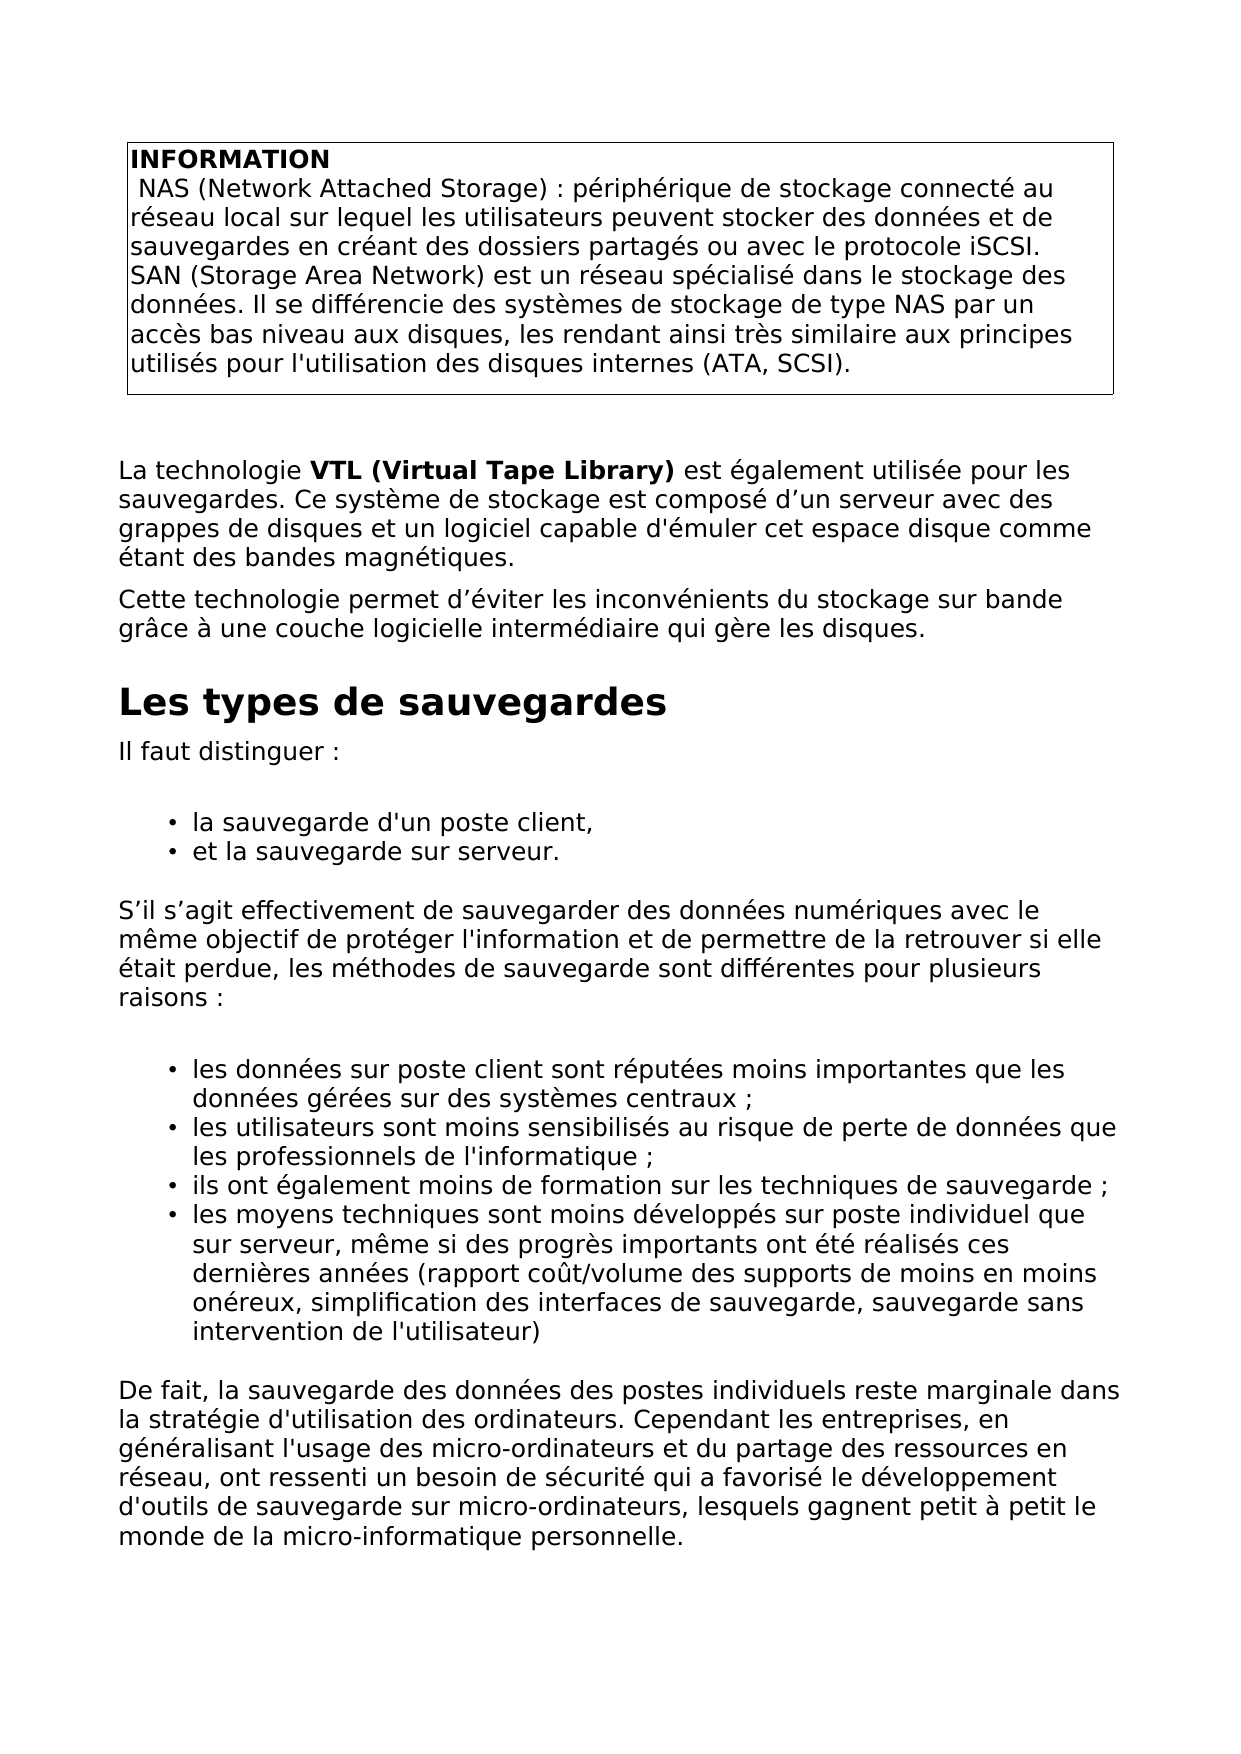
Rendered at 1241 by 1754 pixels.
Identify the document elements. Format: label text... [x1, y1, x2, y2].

text De fait, la sauvegarde des données des postes individuels reste marginale dans la stratégie d'utilisation des ordinateurs. Cependant les entreprises, en généralisant l'usage des micro-ordinateurs et du partage des ressources en réseau, ont ressenti un besoin de sécurité qui a favorisé le développement d'outils de sauvegarde sur micro-ordinateurs, lesquels gagnent petit à petit le monde de la micro-informatique personnelle. [118, 1376, 1122, 1551]
list les moyens techniques sont moins développés sur poste individuel que sur serveur, même si des progrès importants ont été réalisés ces dernières années (rapport coût/volume des supports de moins en moins onéreux, simplification des interfaces de sauvegarde, sauvegarde sans intervention de l'utilisateur) [177, 1201, 1122, 1346]
subtitle Les types de sauvegardes [118, 681, 1122, 725]
text S’il s’agit effectivement de sauvegarder des données numériques avec le même objectif de protéger l'information et de permettre de la retrouver si elle était perdue, les méthodes de sauvegarde sont différentes pour plusieurs raisons : [118, 896, 1122, 1013]
list les données sur poste client sont réputées moins importantes que les données gérées sur des systèmes centraux ; [177, 1055, 1122, 1113]
text Il faut distinguer : [118, 737, 1122, 766]
list les utilisateurs sont moins sensibilisés au risque de perte de données que les professionnels de l'informatique ; [177, 1113, 1122, 1171]
list ils ont également moins de formation sur les techniques de sauvegarde ; [177, 1171, 1122, 1201]
text La technologie VTL (Virtual Tape Library) est également utilisée pour les sauvegardes. Ce système de stockage est composé d’un serveur avec des grappes de disques et un logiciel capable d'émuler cet espace disque comme étant des bandes magnétiques. [118, 456, 1122, 573]
list la sauvegarde d'un poste client, [177, 808, 1122, 837]
list et la sauvegarde sur serveur. [177, 837, 1122, 867]
table_header INFORMATION NAS (Network Attached Storage) : périphérique de stockage connecté au réseau local sur lequel les utilisateurs peuvent stocker des données et de sauvegardes en créant des dossiers partagés ou avec le protocole iSCSI. SAN (Storage Area Network) est un réseau spécialisé dans le stockage des données. Il se différencie des systèmes de stockage de type NAS par un accès bas niveau aux disques, les rendant ainsi très similaire aux principes utilisés pour l'utilisation des disques internes (ATA, SCSI). [128, 143, 1113, 393]
text Cette technologie permet d’éviter les inconvénients du stockage sur bande grâce à une couche logicielle intermédiaire qui gère les disques. [118, 585, 1122, 643]
